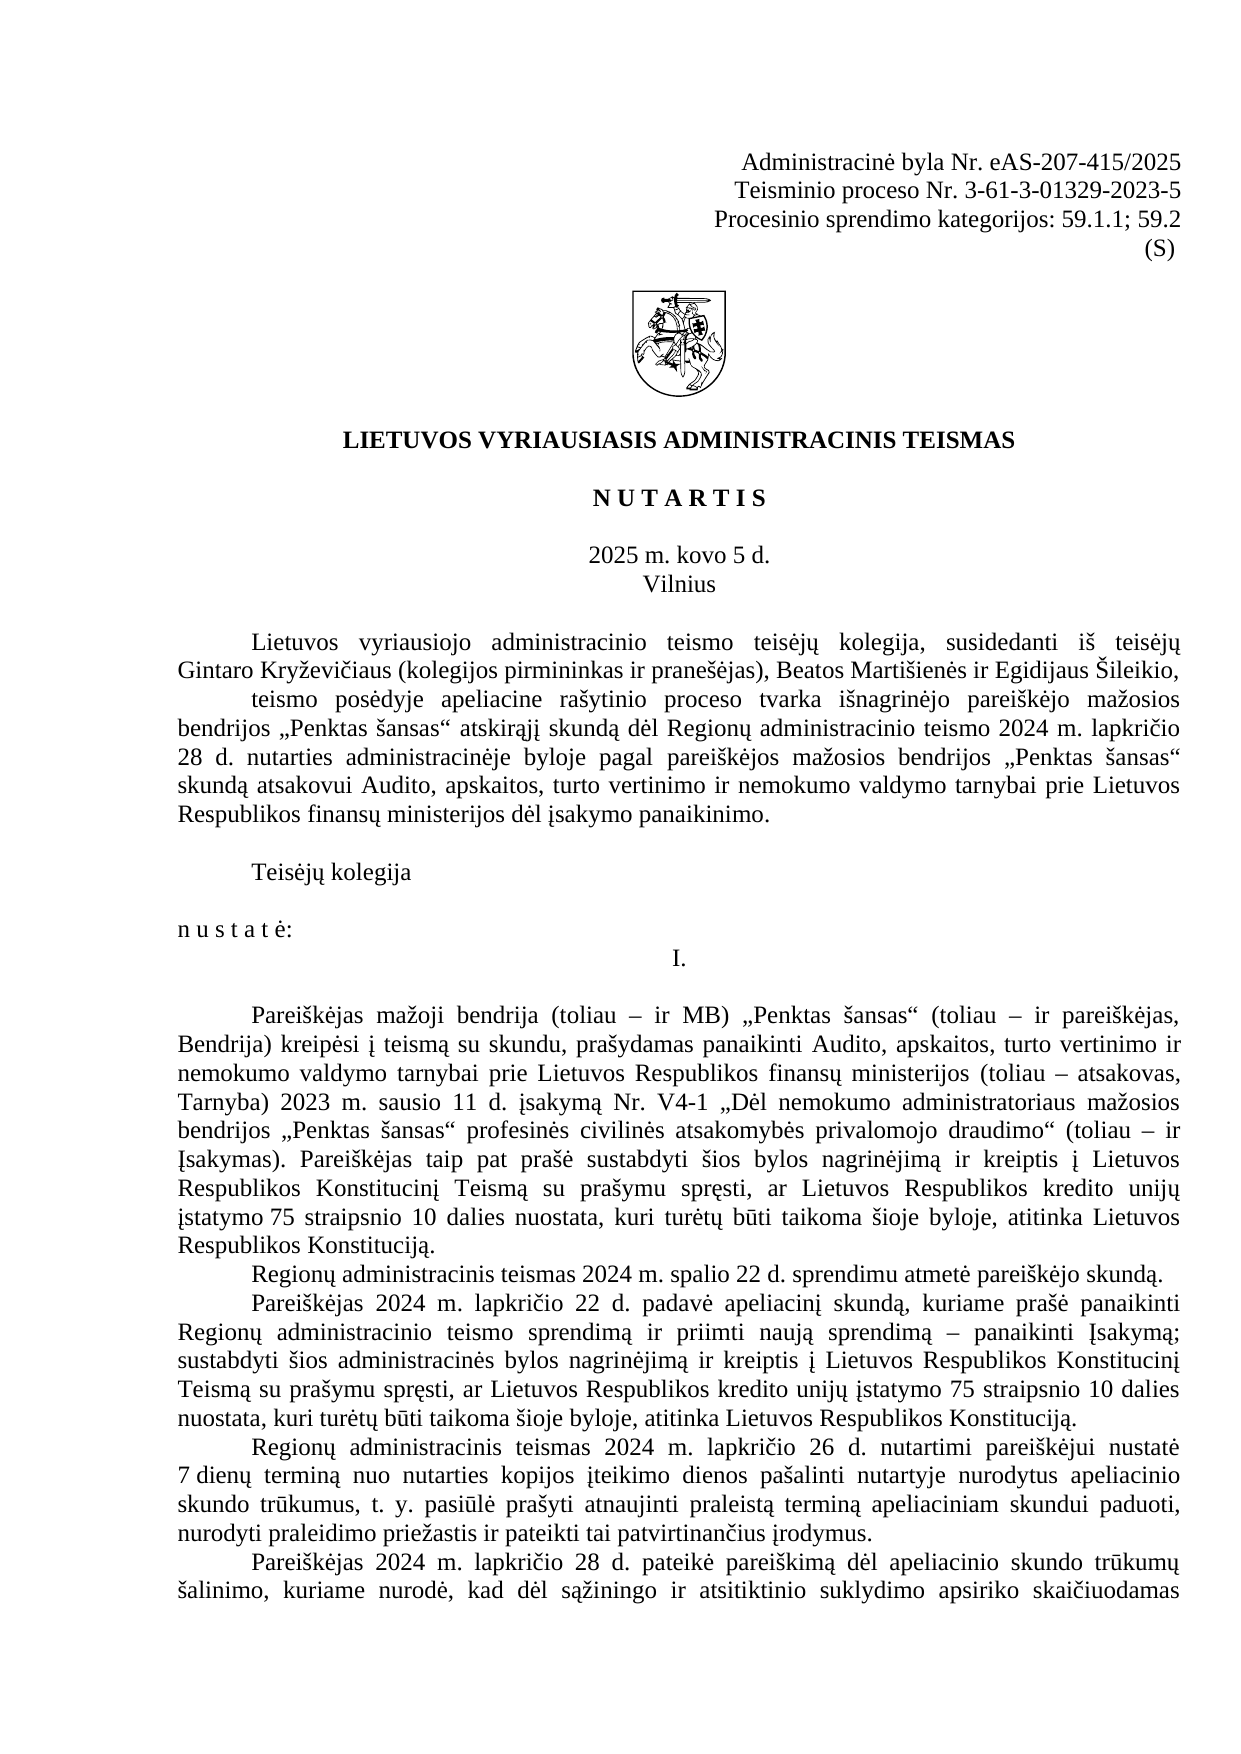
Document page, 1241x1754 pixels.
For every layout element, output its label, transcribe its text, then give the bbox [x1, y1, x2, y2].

text LIETUVOS VYRIAUSIASIS ADMINISTRACINIS TEISMAS [177, 426, 1181, 454]
text teismo posėdyje apeliacine rašytinio proceso tvarka išnagrinėjo pareiškėjo mažosios bendrijos „Penktas šansas“ atskirąjį skundą dėl Regionų administracinio teismo 2024 m. lapkričio 28 d. nutarties administracinėje byloje pagal pareiškėjos mažosios bendrijos „Penktas šansas“ skundą atsakovui Audito, apskaitos, turto vertinimo ir nemokumo valdymo tarnybai prie Lietuvos Respublikos finansų ministerijos dėl įsakymo panaikinimo. [177, 684, 1181, 828]
text Pareiškėjas 2024 m. lapkričio 22 d. padavė apeliacinį skundą, kuriame prašė panaikinti Regionų administracinio teismo sprendimą ir priimti naują sprendimą – panaikinti Įsakymą; sustabdyti šios administracinės bylos nagrinėjimą ir kreiptis į Lietuvos Respublikos Konstitucinį Teismą su prašymu spręsti, ar Lietuvos Respublikos kredito unijų įstatymo 75 straipsnio 10 dalies nuostata, kuri turėtų būti taikoma šioje byloje, atitinka Lietuvos Respublikos Konstituciją. [177, 1288, 1181, 1432]
text Administracinė byla Nr. eAS-207-415/2025 [177, 147, 1181, 176]
text Regionų administracinis teismas 2024 m. spalio 22 d. sprendimu atmetė pareiškėjo skundą. [177, 1259, 1181, 1288]
text n u s t a t ė: [177, 914, 1181, 943]
text Lietuvos vyriausiojo administracinio teismo teisėjų kolegija, susidedanti iš teisėjų Gintaro Kryževičiaus (kolegijos pirmininkas ir pranešėjas), Beatos Martišienės ir Egidijaus Šileikio, [177, 627, 1181, 684]
text Vilnius [177, 569, 1181, 598]
text Regionų administracinis teismas 2024 m. lapkričio 26 d. nutartimi pareiškėjui nustatė 7 dienų terminą nuo nutarties kopijos įteikimo dienos pašalinti nutartyje nurodytus apeliacinio skundo trūkumus, t. y. pasiūlė prašyti atnaujinti praleistą terminą apeliaciniam skundui paduoti, nurodyti praleidimo priežastis ir pateikti tai patvirtinančius įrodymus. [177, 1432, 1181, 1547]
text I. [177, 943, 1181, 972]
text N U T A R T I S [177, 483, 1181, 512]
text Teisminio proceso Nr. 3-61-3-01329-2023-5 [177, 176, 1181, 204]
text Teisėjų kolegija [177, 857, 1181, 886]
text 2025 m. kovo 5 d. [177, 541, 1181, 569]
text Pareiškėjas 2024 m. lapkričio 28 d. pateikė pareiškimą dėl apeliacinio skundo trūkumų šalinimo, kuriame nurodė, kad dėl sąžiningo ir atsitiktinio suklydimo apsiriko skaičiuodamas [177, 1547, 1181, 1604]
text (S) [177, 233, 1181, 262]
text Pareiškėjas mažoji bendrija (toliau – ir MB) „Penktas šansas“ (toliau – ir pareiškėjas, Bendrija) kreipėsi į teismą su skundu, prašydamas panaikinti Audito, apskaitos, turto vertinimo ir nemokumo valdymo tarnybai prie Lietuvos Respublikos finansų ministerijos (toliau – atsakovas, Tarnyba) 2023 m. sausio 11 d. įsakymą Nr. V4-1 „Dėl nemokumo administratoriaus mažosios bendrijos „Penktas šansas“ profesinės civilinės atsakomybės privalomojo draudimo“ (toliau – ir Įsakymas). Pareiškėjas taip pat prašė sustabdyti šios bylos nagrinėjimą ir kreiptis į Lietuvos Respublikos Konstitucinį Teismą su prašymu spręsti, ar Lietuvos Respublikos kredito unijų įstatymo 75 straipsnio 10 dalies nuostata, kuri turėtų būti taikoma šioje byloje, atitinka Lietuvos Respublikos Konstituciją. [177, 1001, 1181, 1259]
text Procesinio sprendimo kategorijos: 59.1.1; 59.2 [177, 204, 1181, 233]
